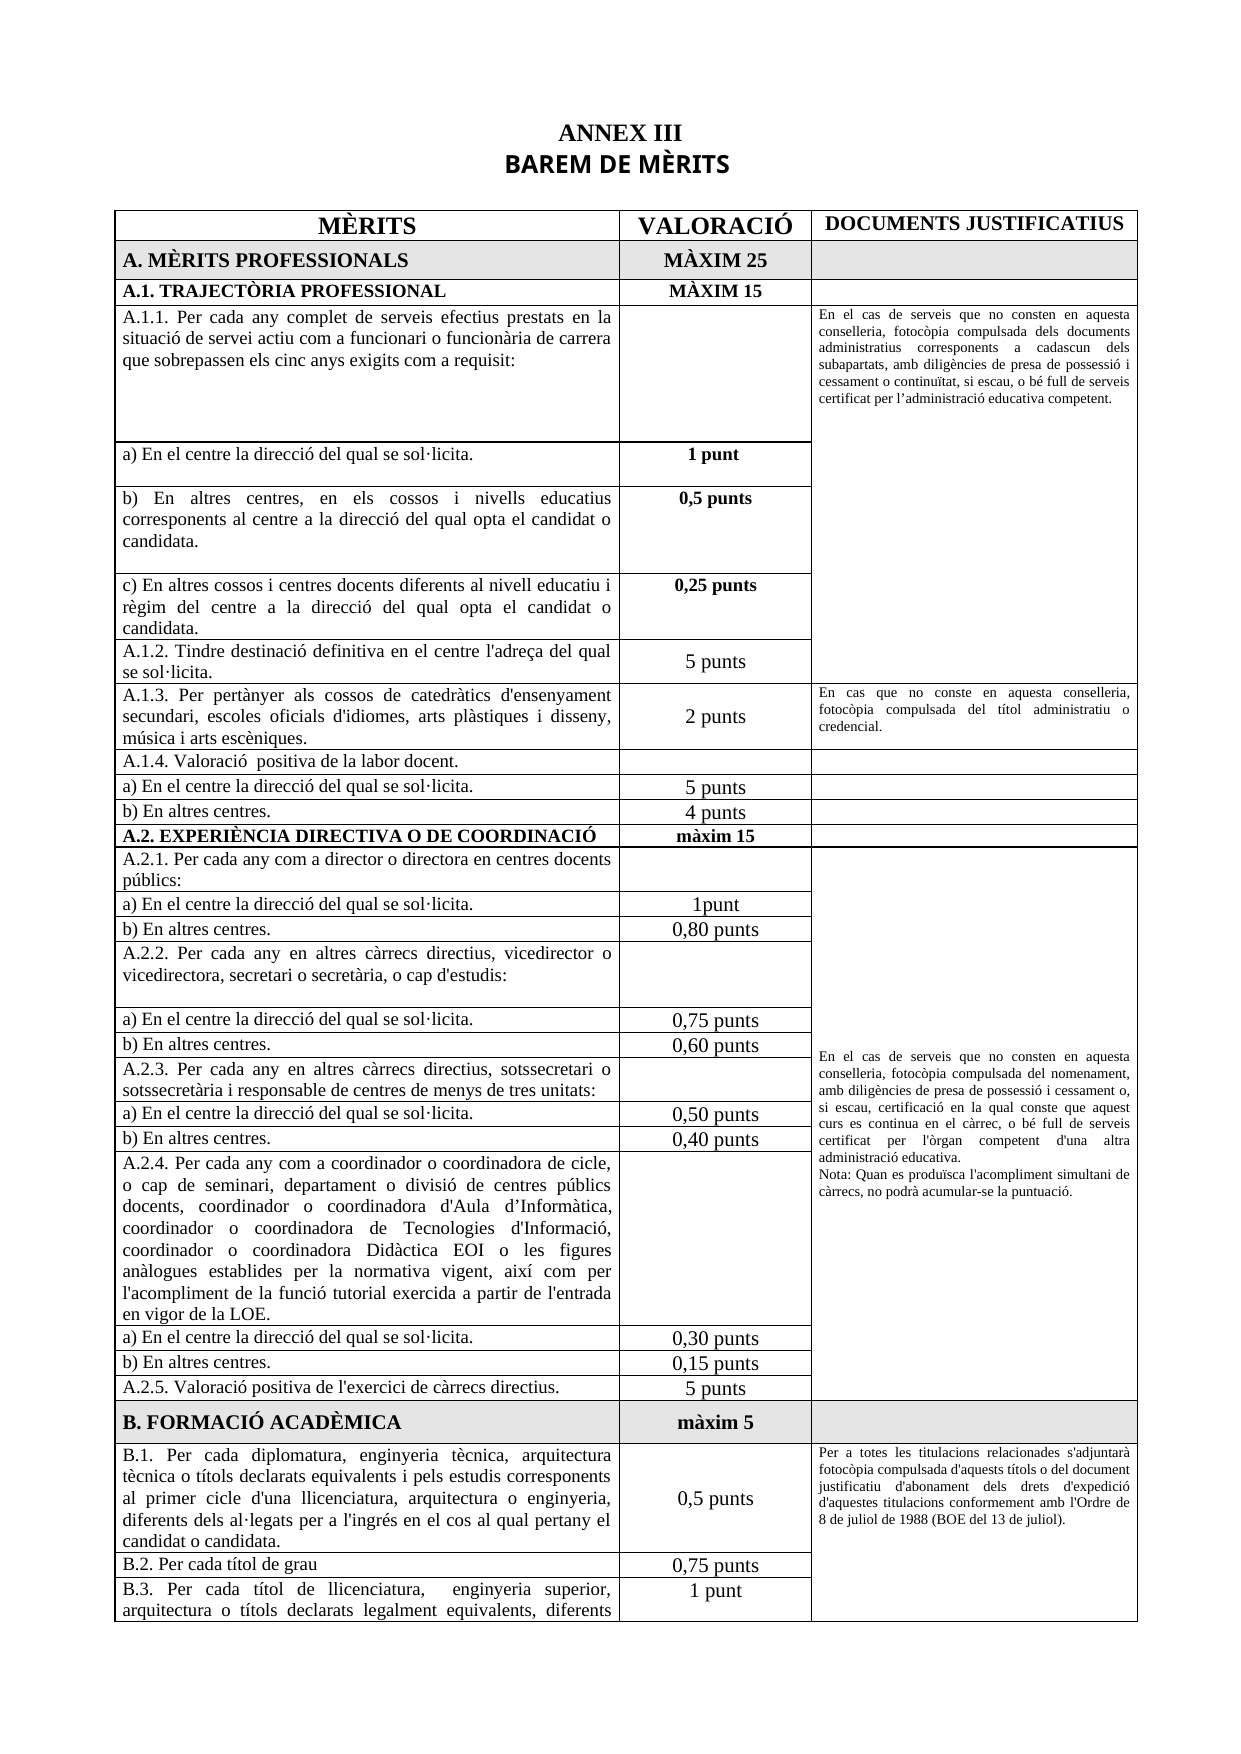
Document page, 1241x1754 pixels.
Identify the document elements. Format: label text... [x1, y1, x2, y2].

table_cell A.1.4. Valoració positiva de la labor docent. [116, 750, 619, 774]
table_cell En cas que no conste en aquesta conselleria, fotocòpia compulsada del títol administratiu o credencial. [812, 684, 1137, 748]
table_cell a) En el centre la direcció del qual se sol·licita. [116, 775, 619, 799]
table_cell b) En altres centres. [116, 1127, 619, 1151]
table_cell A.1.2. Tindre destinació definitiva en el centre l'adreça del qual se sol·licita. [116, 640, 619, 683]
table_cell [620, 848, 811, 891]
subtitle ANNEX III [118, 118, 1122, 147]
table_cell B. FORMACIÓ ACADÈMICA [116, 1401, 619, 1443]
table_cell a) En el centre la direcció del qual se sol·licita. [116, 1008, 619, 1032]
table_cell A.1. TRAJECTÒRIA PROFESSIONAL [116, 280, 619, 304]
table_header MÈRITS [116, 211, 619, 239]
table_cell Per a totes les titulacions relacionades s'adjuntarà fotocòpia compulsada d'aquests títols o del document justificatiu d'abonament dels drets d'expedició d'aquestes titulacions conformement amb l'Ordre de 8 de juliol de 1988 (BOE del 13 de juliol). [812, 1444, 1137, 1621]
table_cell a) En el centre la direcció del qual se sol·licita. [116, 892, 619, 916]
table_cell a) En el centre la direcció del qual se sol·licita. [116, 443, 619, 486]
table_cell A.1.1. Per cada any complet de serveis efectius prestats en la situació de servei actiu com a funcionari o funcionària de carrera que sobrepassen els cinc anys exigits com a requisit: [116, 306, 619, 441]
table_cell màxim 15 [620, 825, 811, 846]
table_cell [812, 775, 1137, 799]
table_cell 1 punt [620, 1578, 811, 1621]
table_cell [620, 306, 811, 441]
table_cell En el cas de serveis que no consten en aquesta conselleria, fotocòpia compulsada dels documents administratius corresponents a cadascun dels subapartats, amb diligències de presa de possessió i cessament o continuïtat, si escau, o bé full de serveis certificat per l’administració educativa competent. [812, 306, 1137, 683]
table_cell c) En altres cossos i centres docents diferents al nivell educatiu i règim del centre a la direcció del qual opta el candidat o candidata. [116, 574, 619, 639]
table_cell 5 punts [620, 640, 811, 683]
table_cell B.3. Per cada títol de llicenciatura, enginyeria superior, arquitectura o títols declarats legalment equivalents, diferents [116, 1578, 619, 1621]
table_cell A.2.5. Valoració positiva de l'exercici de càrrecs directius. [116, 1376, 619, 1400]
table_cell [620, 1058, 811, 1101]
table_cell A.2.3. Per cada any en altres càrrecs directius, sotssecretari o sotssecretària i responsable de centres de menys de tres unitats: [116, 1058, 619, 1101]
table_cell [812, 800, 1137, 824]
table_cell 1punt [620, 892, 811, 916]
table_cell màxim 5 [620, 1401, 811, 1443]
table_cell 1 punt [620, 443, 811, 486]
table_cell 2 punts [620, 684, 811, 748]
table_cell A.2.1. Per cada any com a director o directora en centres docents públics: [116, 848, 619, 891]
table_cell A.1.3. Per pertànyer als cossos de catedràtics d'ensenyament secundari, escoles oficials d'idiomes, arts plàstiques i disseny, música i arts escèniques. [116, 684, 619, 748]
table_header DOCUMENTS JUSTIFICATIUS [812, 211, 1137, 239]
table_cell 0,40 punts [620, 1127, 811, 1151]
table_cell 0,50 punts [620, 1102, 811, 1126]
table_cell 0,75 punts [620, 1553, 811, 1577]
table_cell 0,80 punts [620, 917, 811, 941]
table_cell [812, 1401, 1137, 1443]
table_cell a) En el centre la direcció del qual se sol·licita. [116, 1102, 619, 1126]
table_cell [812, 241, 1137, 279]
table_cell MÀXIM 15 [620, 280, 811, 304]
table_cell 0,5 punts [620, 1444, 811, 1552]
table_cell 4 punts [620, 800, 811, 824]
text BAREM DE MÈRITS [118, 147, 1122, 181]
table_cell 0,5 punts [620, 487, 811, 573]
table_cell A. MÈRITS PROFESSIONALS [116, 241, 619, 279]
table_cell 0,60 punts [620, 1033, 811, 1057]
table_cell [812, 750, 1137, 774]
table_cell b) En altres centres. [116, 1351, 619, 1375]
table_cell 0,75 punts [620, 1008, 811, 1032]
table_cell A.2.4. Per cada any com a coordinador o coordinadora de cicle, o cap de seminari, departament o divisió de centres públics docents, coordinador o coordinadora d'Aula d’Informàtica, coordinador o coordinadora de Tecnologies d'Informació, coordinador o coordinadora Didàctica EOI o les figures anàlogues establides per la normativa vigent, així com per l'acompliment de la funció tutorial exercida a partir de l'entrada en vigor de la LOE. [116, 1152, 619, 1325]
table_cell [620, 750, 811, 774]
table_cell b) En altres centres. [116, 917, 619, 941]
table_cell 0,15 punts [620, 1351, 811, 1375]
table_cell b) En altres centres. [116, 1033, 619, 1057]
table_cell [812, 280, 1137, 304]
table_cell MÀXIM 25 [620, 241, 811, 279]
table_cell b) En altres centres, en els cossos i nivells educatius corresponents al centre a la direcció del qual opta el candidat o candidata. [116, 487, 619, 573]
table_cell 0,25 punts [620, 574, 811, 639]
table_header VALORACIÓ [620, 211, 811, 239]
table_cell A.2.2. Per cada any en altres càrrecs directius, vicedirector o vicedirectora, secretari o secretària, o cap d'estudis: [116, 942, 619, 1007]
table_cell [620, 1152, 811, 1325]
table_cell 5 punts [620, 775, 811, 799]
table_cell a) En el centre la direcció del qual se sol·licita. [116, 1326, 619, 1350]
table_cell En el cas de serveis que no consten en aquesta conselleria, fotocòpia compulsada del nomenament, amb diligències de presa de possessió i cessament o, si escau, certificació en la qual conste que aquest curs es continua en el càrrec, o bé full de serveis certificat per l'òrgan competent d'una altra administració educativa. Nota: Quan es produïsca l'acompliment simultani de càrrecs, no podrà acumular-se la puntuació. [812, 848, 1137, 1400]
table_cell 5 punts [620, 1376, 811, 1400]
table_cell [620, 942, 811, 1007]
table_cell A.2. EXPERIÈNCIA DIRECTIVA O DE COORDINACIÓ [116, 825, 619, 846]
table_cell [812, 825, 1137, 846]
table_cell 0,30 punts [620, 1326, 811, 1350]
table_cell B.1. Per cada diplomatura, enginyeria tècnica, arquitectura tècnica o títols declarats equivalents i pels estudis corresponents al primer cicle d'una llicenciatura, arquitectura o enginyeria, diferents dels al·legats per a l'ingrés en el cos al qual pertany el candidat o candidata. [116, 1444, 619, 1552]
table_cell B.2. Per cada títol de grau [116, 1553, 619, 1577]
table_cell b) En altres centres. [116, 800, 619, 824]
